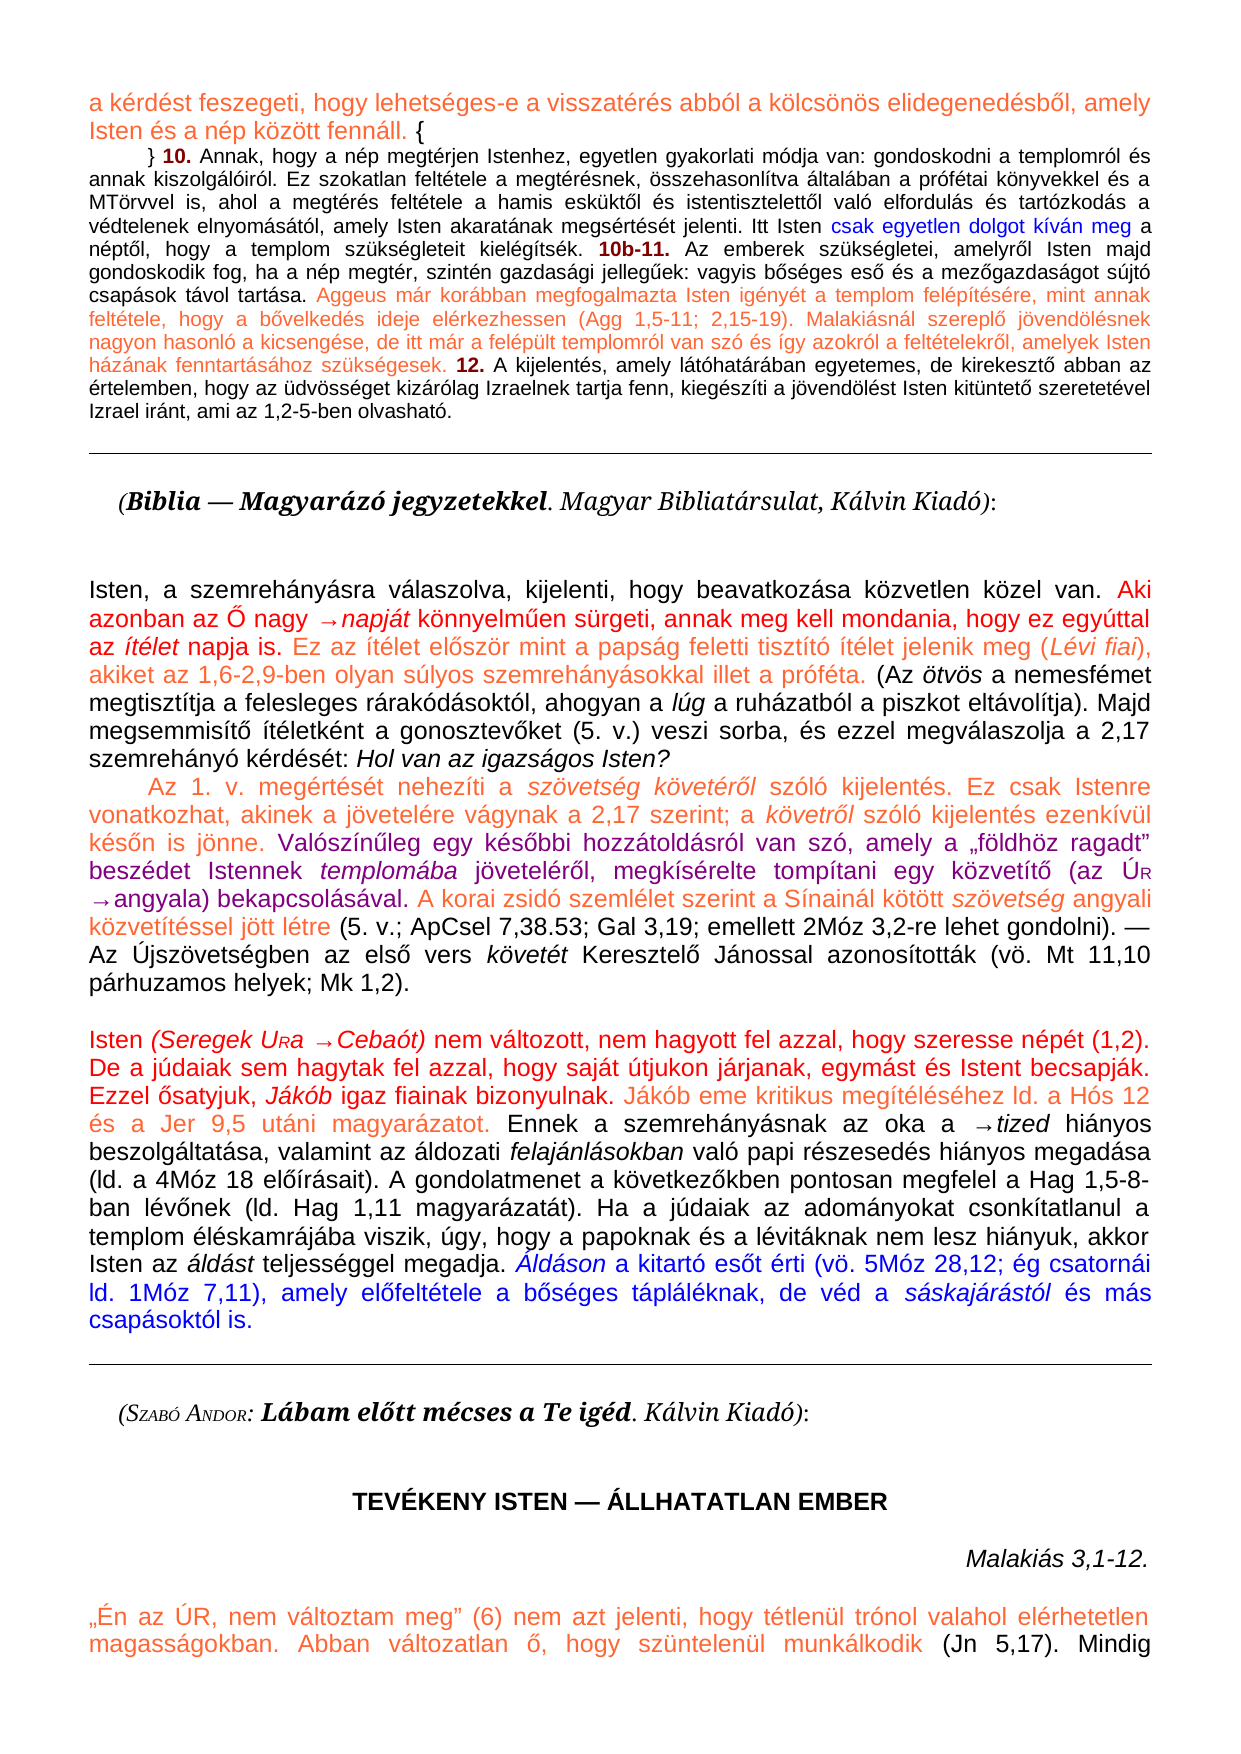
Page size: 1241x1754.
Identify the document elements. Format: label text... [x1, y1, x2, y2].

text a kérdést feszegeti, hogy lehetséges‑e a visszatérés abból a kölcsönös elidegenedésből, amely Isten és a nép között fennáll. { [88, 88, 1152, 144]
text „Én az ÚR, nem változtam meg” (6) nem azt jelenti, hogy tétlenül trónol valahol elérhetetlen magasságokban. Abban változatlan ő, hogy szüntelenül munkálkodik (Jn 5,17). Mindig [88, 1602, 1152, 1658]
text Isten (Seregek Ura →Cebaót) nem változott, nem hagyott fel azzal, hogy szeresse népét (1,2). De a júdaiak sem hagytak fel azzal, hogy saját útjukon járjanak, egymást és Istent becsapják. Ezzel ősatyjuk, Jákób igaz fiainak bizonyulnak. Jákób eme kritikus megítéléséhez ld. a Hós 12 és a Jer 9,5 utáni magyarázatot. Ennek a szemrehányásnak az oka a →tized hiányos beszolgáltatása, valamint az áldozati felajánlásokban való papi részesedés hiányos megadása (ld. a 4Móz 18 előírásait). A gondolatmenet a következőkben pontosan megfelel a Hag 1,5-8-ban lévőnek (ld. Hag 1,11 magyarázatát). Ha a júdaiak az adományokat csonkítatlanul a templom éléskamrájába viszik, úgy, hogy a papoknak és a lévitáknak nem lesz hiányuk, akkor Isten az áldást teljességgel megadja. Áldáson a kitartó esőt érti (vö. 5Móz 28,12; ég csatornái ld. 1Móz 7,11), amely előfeltétele a bőséges tápláléknak, de véd a sáskajárástól és más csapásoktól is. [88, 1026, 1152, 1334]
text } 10. Annak, hogy a nép megtérjen Istenhez, egyetlen gyakorlati módja van: gondoskodni a templomról és annak kiszolgálóiról. Ez szokatlan feltétele a megtérésnek, összehasonlítva általában a prófétai könyvekkel és a MTörvvel is, ahol a megtérés feltétele a hamis esküktől és istentisztelettől való elfordulás és tartózkodás a védtelenek elnyomásától, amely Isten akaratának megsértését jelenti. Itt Isten csak egyetlen dolgot kíván meg a néptől, hogy a templom szükségleteit kielégítsék. 10b-11. Az emberek szükségletei, amelyről Isten majd gondoskodik fog, ha a nép megtér, szintén gazdasági jellegűek: vagyis bőséges eső és a mezőgazdaságot sújtó csapások távol tartása. Aggeus már korábban megfogalmazta Isten igényét a templom felépítésére, mint annak feltétele, hogy a bővelkedés ideje elérkezhessen (Agg 1,5-11; 2,15-19). Malakiásnál szereplő jövendölésnek nagyon hasonló a kicsengése, de itt már a felépült templomról van szó és így azokról a feltételekről, amelyek Isten házának fenntartásához szükségesek. 12. A kijelentés, amely látóhatárában egyetemes, de kirekesztő abban az értelemben, hogy az üdvösséget kizárólag Izraelnek tartja fenn, kiegészíti a jövendölést Isten kitüntető szeretetével Izrael iránt, ami az 1,2-5-ben olvasható. [88, 144, 1152, 423]
text Malakiás 3,1-12. [88, 1545, 1152, 1573]
text (Szabó Andor: Lábam előtt mécses a Te igéd. Kálvin Kiadó): [88, 1365, 1152, 1458]
text TEVÉKENY ISTEN ― ÁLLHATATLAN EMBER [88, 1487, 1152, 1515]
text Az 1. v. megértését nehezíti a szövetség követéről szóló kijelentés. Ez csak Istenre vonatkozhat, akinek a jövetelére vágynak a 2,17 szerint; a követről szóló kijelentés ezenkívül későn is jönne. Valószínűleg egy későbbi hozzátoldásról van szó, amely a „földhöz ragadt” beszédet Istennek templomába jöveteléről, megkísérelte tompítani egy közvetítő (az Úr →angyala) bekapcsolásával. A korai zsidó szemlélet szerint a Sínainál kötött szövetség angyali közvetítéssel jött létre (5. v.; ApCsel 7,38.53; Gal 3,19; emellett 2Móz 3,2-re lehet gondolni). ― Az Újszövetségben az első vers követét Keresztelő Jánossal azonosították (vö. Mt 11,10 párhuzamos helyek; Mk 1,2). [88, 772, 1152, 997]
text (Biblia — Magyarázó jegyzetekkel. Magyar Bibliatársulat, Kálvin Kiadó): [88, 454, 1152, 547]
text Isten, a szemrehányásra válaszolva, kijelenti, hogy beavatkozása közvetlen közel van. Aki azonban az Ő nagy →napját könnyelműen sürgeti, annak meg kell mondania, hogy ez egyúttal az ítélet napja is. Ez az ítélet először mint a papság feletti tisztító ítélet jelenik meg (Lévi fiai), akiket az 1,6-2,9-ben olyan súlyos szemrehányásokkal illet a próféta. (Az ötvös a nemesfémet megtisztítja a felesleges rárakódásoktól, ahogyan a lúg a ruházatból a piszkot eltávolítja). Majd megsemmisítő ítéletként a gonosztevőket (5. v.) veszi sorba, és ezzel megválaszolja a 2,17 szemrehányó kérdését: Hol van az igazságos Isten? [88, 576, 1152, 772]
